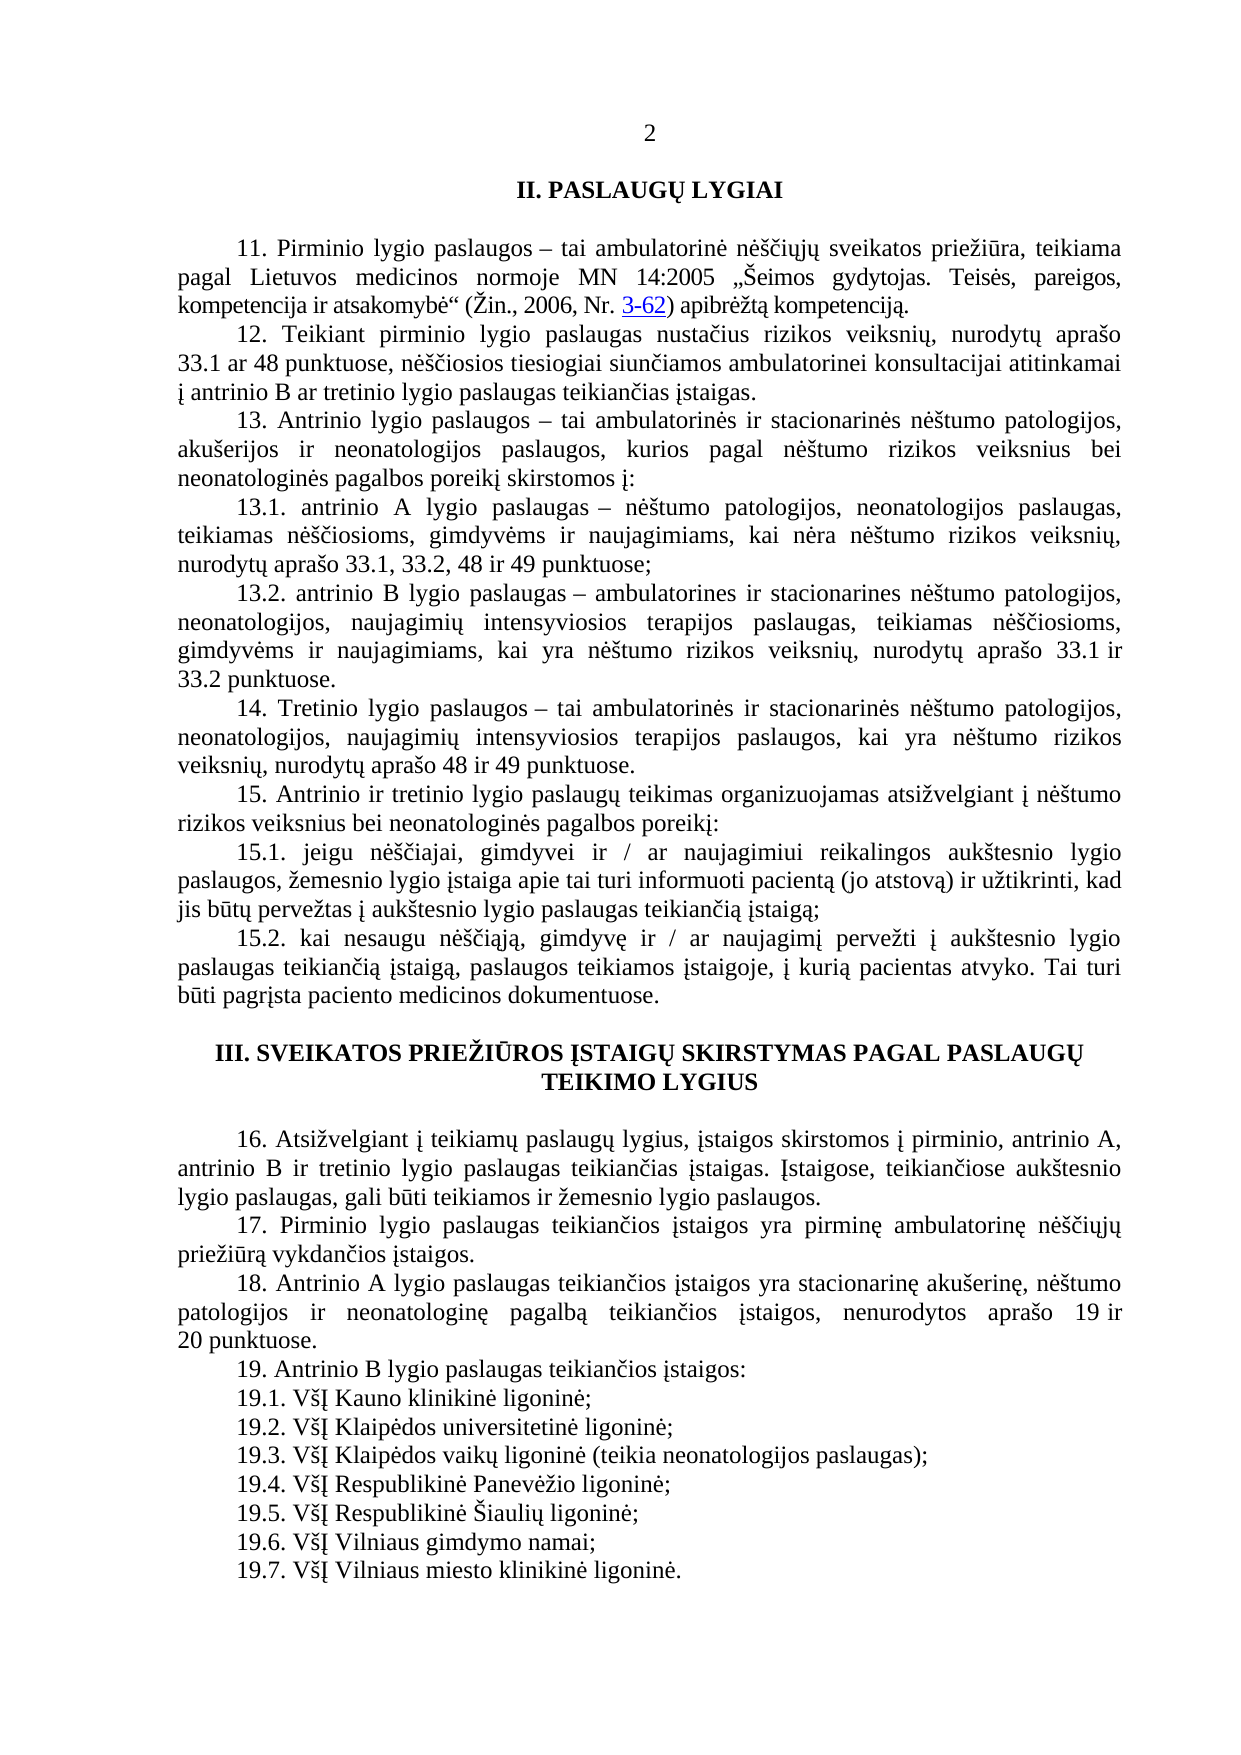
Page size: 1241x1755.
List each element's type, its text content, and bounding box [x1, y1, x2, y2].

text 15.2. kai nesaugu nėščiąją, gimdyvę ir / ar naujagimį pervežti į aukštesnio lygio paslaugas teikiančią įstaigą, paslaugos teikiamos įstaigoje, į kurią pacientas atvyko. Tai turi būti pagrįsta paciento medicinos dokumentuose. [177, 923, 1122, 1009]
text 19.7. VšĮ Vilniaus miesto klinikinė ligoninė. [177, 1556, 1122, 1584]
text 19.2. VšĮ Klaipėdos universitetinė ligoninė; [177, 1412, 1122, 1441]
text 14. Tretinio lygio paslaugos – tai ambulatorinės ir stacionarinės nėštumo patologijos, neonatologijos, naujagimių intensyviosios terapijos paslaugos, kai yra nėštumo rizikos veiksnių, nurodytų aprašo 48 ir 49 punktuose. [177, 693, 1122, 779]
text 18. Antrinio A lygio paslaugas teikiančios įstaigos yra stacionarinę akušerinę, nėštumo patologijos ir neonatologinę pagalbą teikiančios įstaigos, nenurodytos aprašo 19 ir 20 punktuose. [177, 1268, 1122, 1354]
text 19. Antrinio B lygio paslaugas teikiančios įstaigos: [177, 1354, 1122, 1383]
text 17. Pirminio lygio paslaugas teikiančios įstaigos yra pirminę ambulatorinę nėščiųjų priežiūrą vykdančios įstaigos. [177, 1211, 1122, 1268]
text 19.1. VšĮ Kauno klinikinė ligoninė; [177, 1383, 1122, 1412]
text 13. Antrinio lygio paslaugos – tai ambulatorinės ir stacionarinės nėštumo patologijos, akušerijos ir neonatologijos paslaugos, kurios pagal nėštumo rizikos veiksnius bei neonatologinės pagalbos poreikį skirstomos į: [177, 406, 1122, 492]
text 19.4. VšĮ Respublikinė Panevėžio ligoninė; [177, 1469, 1122, 1498]
text iI. PAslaugų LYGIAI [177, 176, 1122, 204]
text 13.2. antrinio B lygio paslaugas – ambulatorines ir stacionarines nėštumo patologijos, neonatologijos, naujagimių intensyviosios terapijos paslaugas, teikiamas nėščiosioms, gimdyvėms ir naujagimiams, kai yra nėštumo rizikos veiksnių, nurodytų aprašo 33.1 ir 33.2 punktuose. [177, 578, 1122, 693]
text 13.1. antrinio A lygio paslaugas – nėštumo patologijos, neonatologijos paslaugas, teikiamas nėščiosioms, gimdyvėms ir naujagimiams, kai nėra nėštumo rizikos veiksnių, nurodytų aprašo 33.1, 33.2, 48 ir 49 punktuose; [177, 492, 1122, 578]
text 16. Atsižvelgiant į teikiamų paslaugų lygius, įstaigos skirstomos į pirminio, antrinio A, antrinio B ir tretinio lygio paslaugas teikiančias įstaigas. Įstaigose, teikiančiose aukštesnio lygio paslaugas, gali būti teikiamos ir žemesnio lygio paslaugos. [177, 1124, 1122, 1211]
text 15. Antrinio ir tretinio lygio paslaugų teikimas organizuojamas atsižvelgiant į nėštumo rizikos veiksnius bei neonatologinės pagalbos poreikį: [177, 779, 1122, 837]
text 19.3. VšĮ Klaipėdos vaikų ligoninė (teikia neonatologijos paslaugas); [177, 1441, 1122, 1469]
text 11. Pirminio lygio paslaugos – tai ambulatorinė nėščiųjų sveikatos priežiūra, teikiama pagal Lietuvos medicinos normoje mn 14:2005 „Šeimos gydytojas. Teisės, pareigos, kompetencija ir atsakomybė“ (Žin., 2006, Nr. 3-62) apibrėžtą kompetenciją. [177, 233, 1122, 319]
text 15.1. jeigu nėščiajai, gimdyvei ir / ar naujagimiui reikalingos aukštesnio lygio paslaugos, žemesnio lygio įstaiga apie tai turi informuoti pacientą (jo atstovą) ir užtikrinti, kad jis būtų pervežtas į aukštesnio lygio paslaugas teikiančią įstaigą; [177, 837, 1122, 923]
text III. SVEIKATOS PRIEŽIŪROS ĮSTAIGŲ SKIRSTYMAS PAGAL paslaugų teikimo LYGIUS [177, 1038, 1122, 1096]
text 12. Teikiant pirminio lygio paslaugas nustačius rizikos veiksnių, nurodytų aprašo 33.1 ar 48 punktuose, nėščiosios tiesiogiai siunčiamos ambulatorinei konsultacijai atitinkamai į antrinio B ar tretinio lygio paslaugas teikiančias įstaigas. [177, 319, 1122, 406]
text 19.5. VšĮ Respublikinė Šiaulių ligoninė; [177, 1498, 1122, 1527]
text 19.6. VšĮ Vilniaus gimdymo namai; [177, 1527, 1122, 1556]
